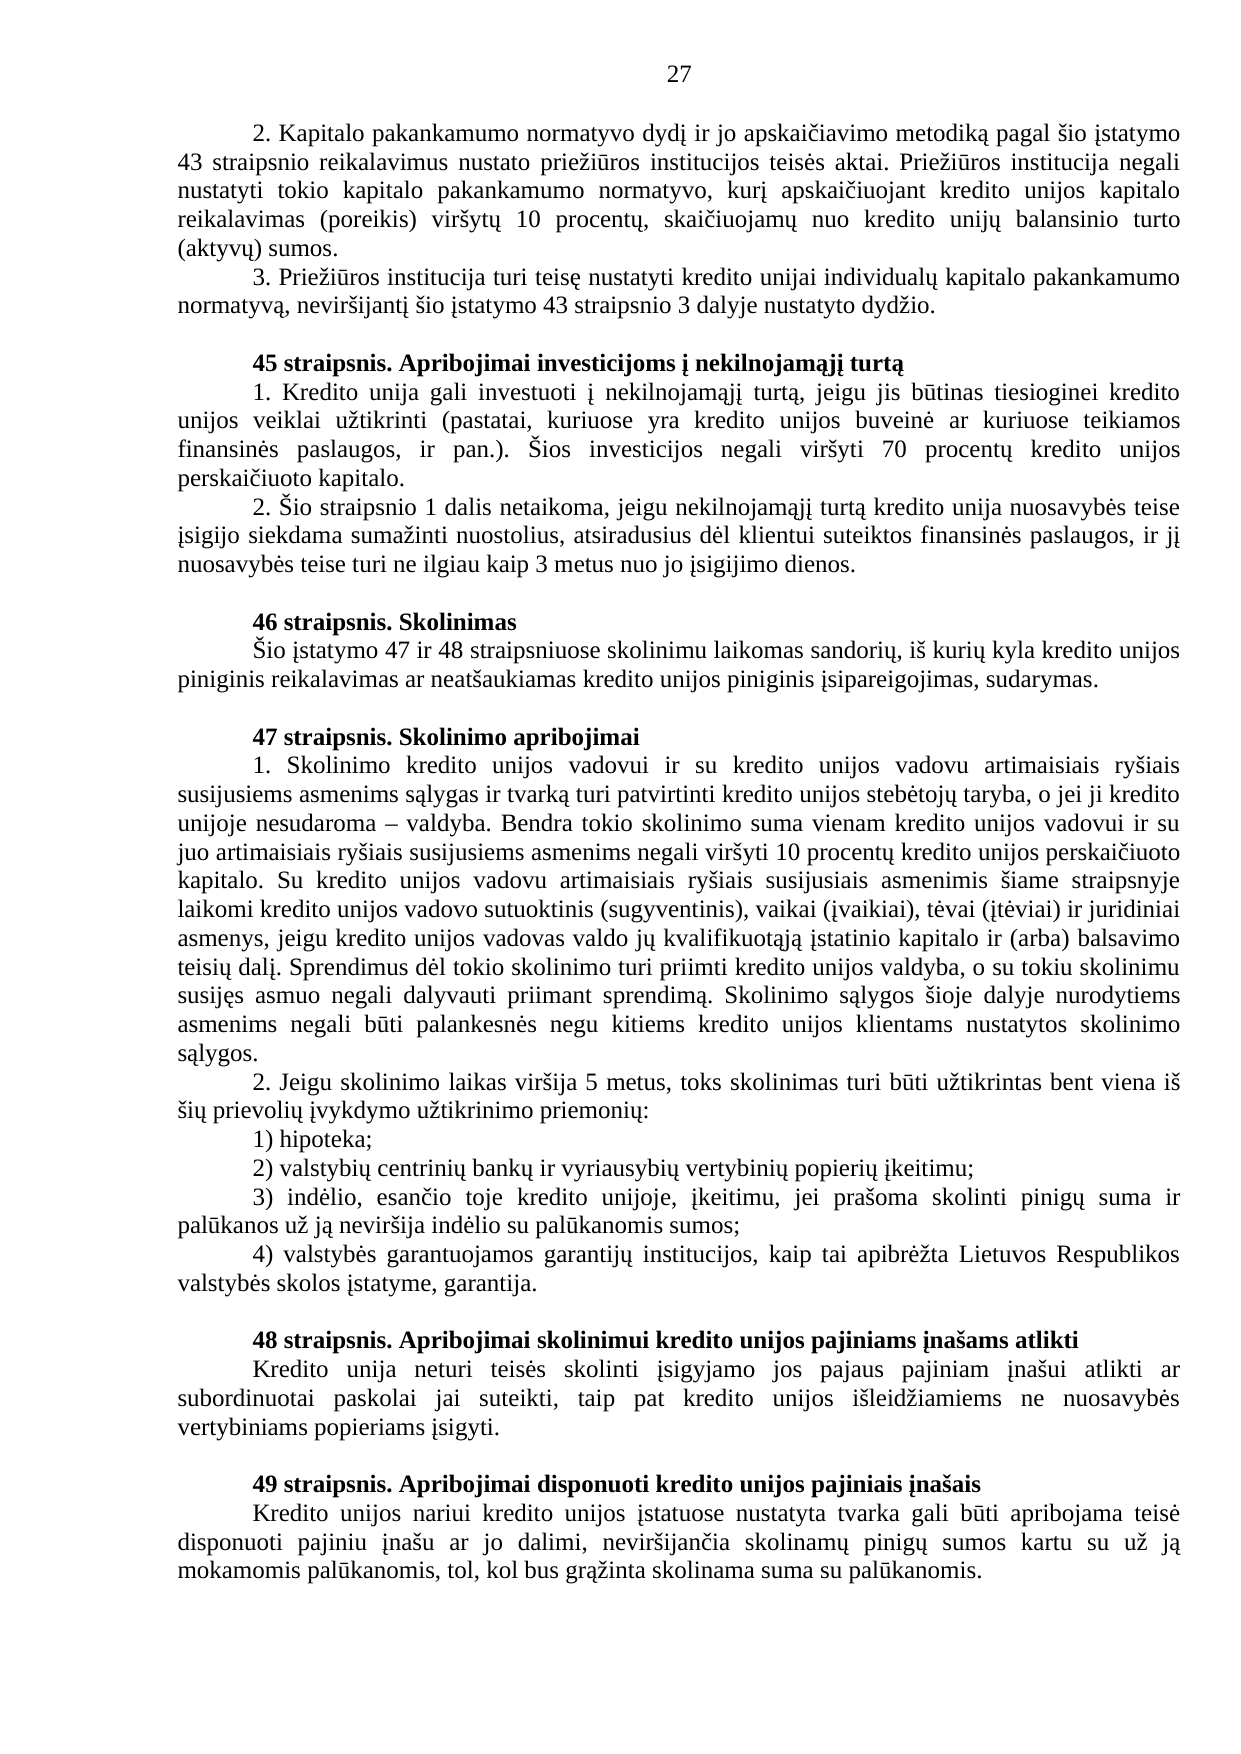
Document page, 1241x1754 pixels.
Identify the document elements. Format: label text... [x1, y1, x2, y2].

text 2. Kapitalo pakankamumo normatyvo dydį ir jo apskaičiavimo metodiką pagal šio įstatymo 43 straipsnio reikalavimus nustato priežiūros institucijos teisės aktai. Priežiūros institucija negali nustatyti tokio kapitalo pakankamumo normatyvo, kurį apskaičiuojant kredito unijos kapitalo reikalavimas (poreikis) viršytų 10 procentų, skaičiuojamų nuo kredito unijų balansinio turto (aktyvų) sumos. [177, 118, 1181, 262]
text 48 straipsnis. Apribojimai skolinimui kredito unijos pajiniams įnašams atlikti [177, 1326, 1181, 1354]
text Kredito unija neturi teisės skolinti įsigyjamo jos pajaus pajiniam įnašui atlikti ar subordinuotai paskolai jai suteikti, taip pat kredito unijos išleidžiamiems ne nuosavybės vertybiniams popieriams įsigyti. [177, 1354, 1181, 1441]
text Kredito unijos nariui kredito unijos įstatuose nustatyta tvarka gali būti apribojama teisė disponuoti pajiniu įnašu ar jo dalimi, neviršijančia skolinamų pinigų sumos kartu su už ją mokamomis palūkanomis, tol, kol bus grąžinta skolinama suma su palūkanomis. [177, 1498, 1181, 1584]
text Šio įstatymo 47 ir 48 straipsniuose skolinimu laikomas sandorių, iš kurių kyla kredito unijos piniginis reikalavimas ar neatšaukiamas kredito unijos piniginis įsipareigojimas, sudarymas. [177, 636, 1181, 693]
text 4) valstybės garantuojamos garantijų institucijos, kaip tai apibrėžta Lietuvos Respublikos valstybės skolos įstatyme, garantija. [177, 1239, 1181, 1297]
text 47 straipsnis. Skolinimo apribojimai [177, 722, 1181, 751]
text 45 straipsnis. Apribojimai investicijoms į nekilnojamąjį turtą [177, 348, 1181, 377]
text 1. Kredito unija gali investuoti į nekilnojamąjį turtą, jeigu jis būtinas tiesioginei kredito unijos veiklai užtikrinti (pastatai, kuriuose yra kredito unijos buveinė ar kuriuose teikiamos finansinės paslaugos, ir pan.). Šios investicijos negali viršyti 70 procentų kredito unijos perskaičiuoto kapitalo. [177, 377, 1181, 492]
text 3. Priežiūros institucija turi teisę nustatyti kredito unijai individualų kapitalo pakankamumo normatyvą, neviršijantį šio įstatymo 43 straipsnio 3 dalyje nustatyto dydžio. [177, 262, 1181, 319]
text 2. Šio straipsnio 1 dalis netaikoma, jeigu nekilnojamąjį turtą kredito unija nuosavybės teise įsigijo siekdama sumažinti nuostolius, atsiradusius dėl klientui suteiktos finansinės paslaugos, ir jį nuosavybės teise turi ne ilgiau kaip 3 metus nuo jo įsigijimo dienos. [177, 492, 1181, 578]
text 49 straipsnis. Apribojimai disponuoti kredito unijos pajiniais įnašais [177, 1469, 1181, 1498]
text 3) indėlio, esančio toje kredito unijoje, įkeitimu, jei prašoma skolinti pinigų suma ir palūkanos už ją neviršija indėlio su palūkanomis sumos; [177, 1182, 1181, 1239]
text 2. Jeigu skolinimo laikas viršija 5 metus, toks skolinimas turi būti užtikrintas bent viena iš šių prievolių įvykdymo užtikrinimo priemonių: [177, 1067, 1181, 1124]
text 1. Skolinimo kredito unijos vadovui ir su kredito unijos vadovu artimaisiais ryšiais susijusiems asmenims sąlygas ir tvarką turi patvirtinti kredito unijos stebėtojų taryba, o jei ji kredito unijoje nesudaroma – valdyba. Bendra tokio skolinimo suma vienam kredito unijos vadovui ir su juo artimaisiais ryšiais susijusiems asmenims negali viršyti 10 procentų kredito unijos perskaičiuoto kapitalo. Su kredito unijos vadovu artimaisiais ryšiais susijusiais asmenimis šiame straipsnyje laikomi kredito unijos vadovo sutuoktinis (sugyventinis), vaikai (įvaikiai), tėvai (įtėviai) ir juridiniai asmenys, jeigu kredito unijos vadovas valdo jų kvalifikuotąją įstatinio kapitalo ir (arba) balsavimo teisių dalį. Sprendimus dėl tokio skolinimo turi priimti kredito unijos valdyba, o su tokiu skolinimu susijęs asmuo negali dalyvauti priimant sprendimą. Skolinimo sąlygos šioje dalyje nurodytiems asmenims negali būti palankesnės negu kitiems kredito unijos klientams nustatytos skolinimo sąlygos. [177, 751, 1181, 1067]
text 1) hipoteka; [177, 1124, 1181, 1153]
text 46 straipsnis. Skolinimas [177, 607, 1181, 636]
text 2) valstybių centrinių bankų ir vyriausybių vertybinių popierių įkeitimu; [177, 1153, 1181, 1182]
